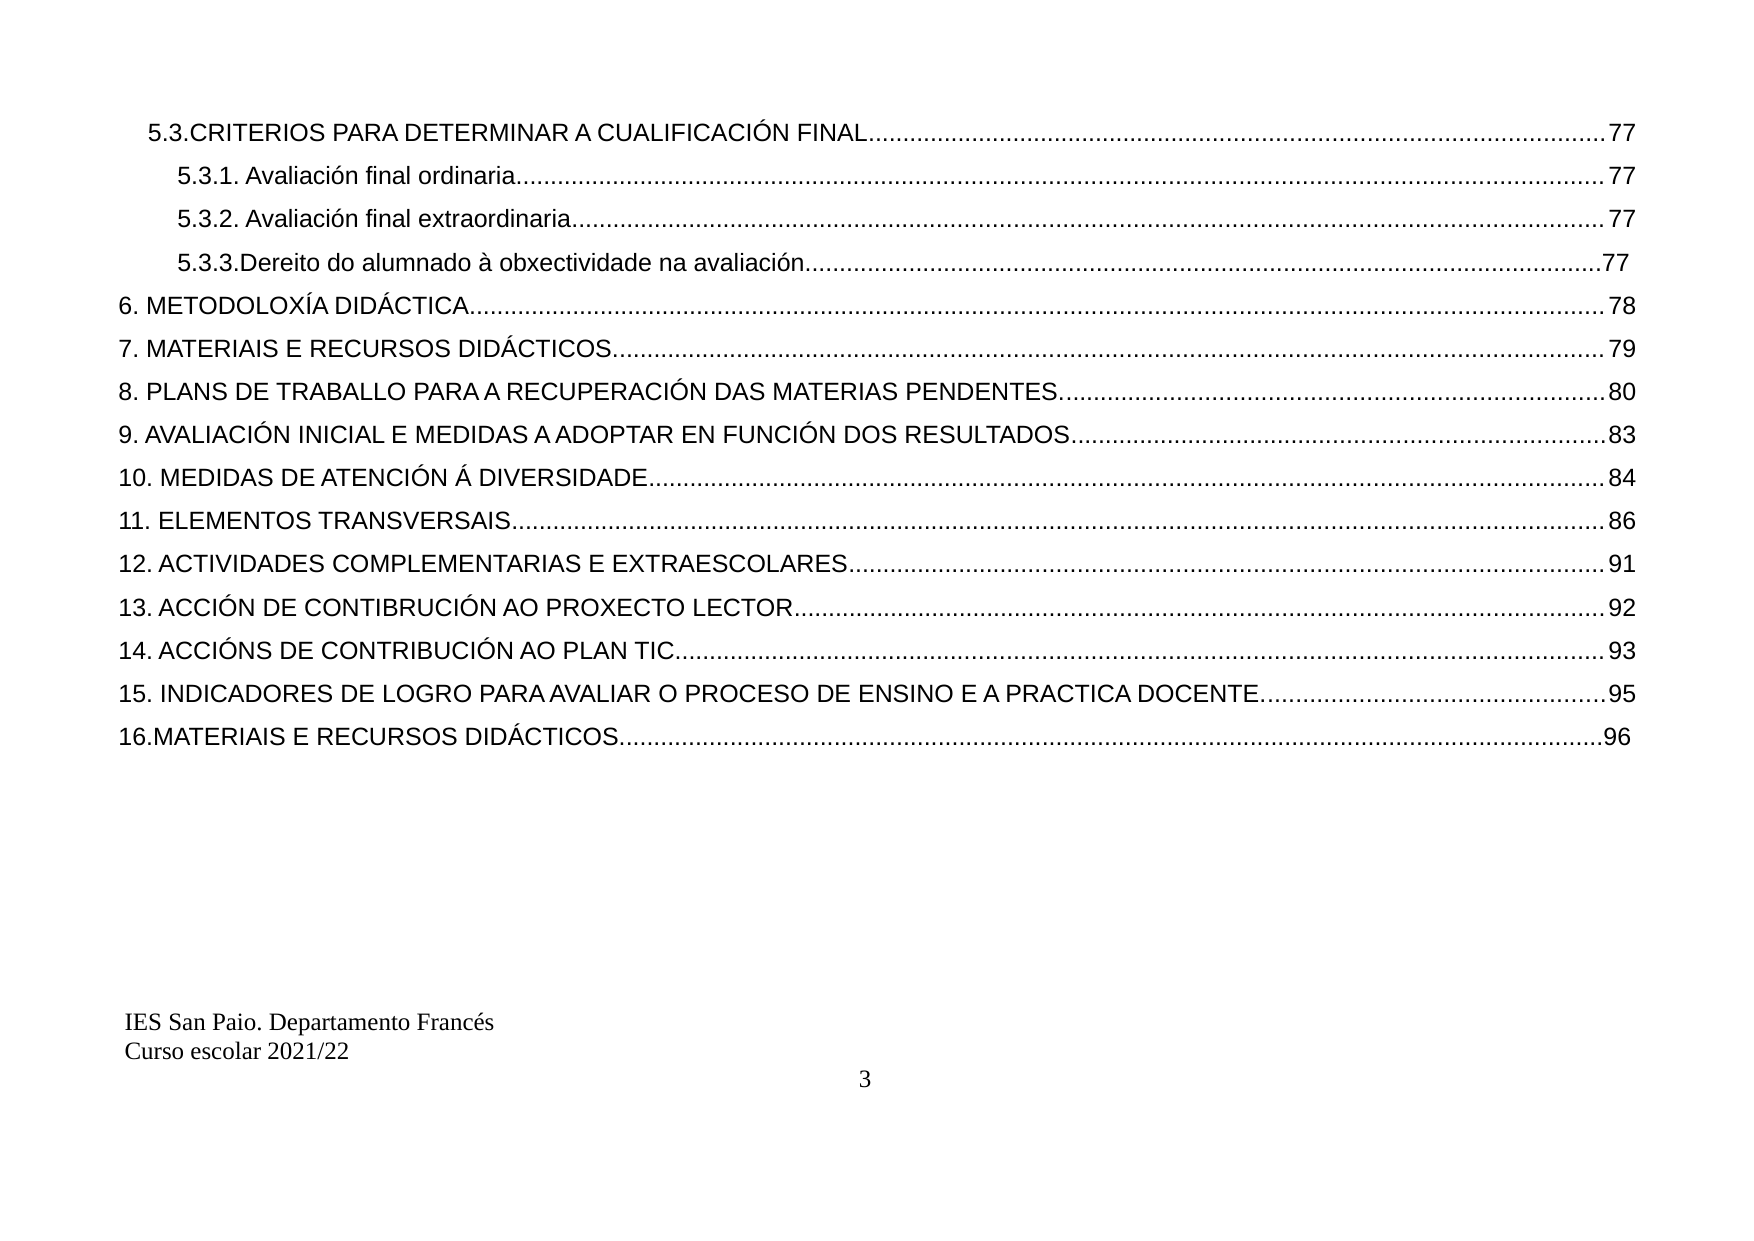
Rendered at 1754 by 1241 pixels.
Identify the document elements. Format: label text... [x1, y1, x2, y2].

text 13. ACCIÓN DE CONTIBRUCIÓN AO PROXECTO LECTOR 92 [118, 592, 1636, 621]
text 9. AVALIACIÓN INICIAL E MEDIDAS A ADOPTAR EN FUNCIÓN DOS RESULTADOS 83 [118, 420, 1636, 449]
text 11. ELEMENTOS TRANSVERSAIS 86 [118, 506, 1636, 535]
text 6. METODOLOXÍA DIDÁCTICA. 78 [118, 291, 1636, 319]
text 15. INDICADORES DE LOGRO PARA AVALIAR O PROCESO DE ENSINO E A PRACTICA DOCENTE. 95 [118, 679, 1636, 707]
text 10. MEDIDAS DE ATENCIÓN Á DIVERSIDADE 84 [118, 463, 1636, 492]
text 5.3.CRITERIOS PARA DETERMINAR A CUALIFICACIÓN FINAL 77 [148, 118, 1636, 147]
text 14. ACCIÓNS DE CONTRIBUCIÓN AO PLAN TIC. 93 [118, 636, 1636, 664]
text 5.3.1. Avaliación final ordinaria. 77 [177, 161, 1636, 190]
text 16.MATERIAIS E RECURSOS DIDÁCTICOS..............................................................................................................................................96 [118, 722, 1636, 751]
text 5.3.3.Dereito do alumnado à obxectividade na avaliación...................................................................................................................77 [177, 247, 1636, 276]
text 12. ACTIVIDADES COMPLEMENTARIAS E EXTRAESCOLARES 91 [118, 549, 1636, 578]
text 5.3.2. Avaliación final extraordinaria 77 [177, 204, 1636, 233]
text 7. MATERIAIS E RECURSOS DIDÁCTICOS. 79 [118, 334, 1636, 362]
text 8. PLANS DE TRABALLO PARA A RECUPERACIÓN DAS MATERIAS PENDENTES. 80 [118, 377, 1636, 406]
